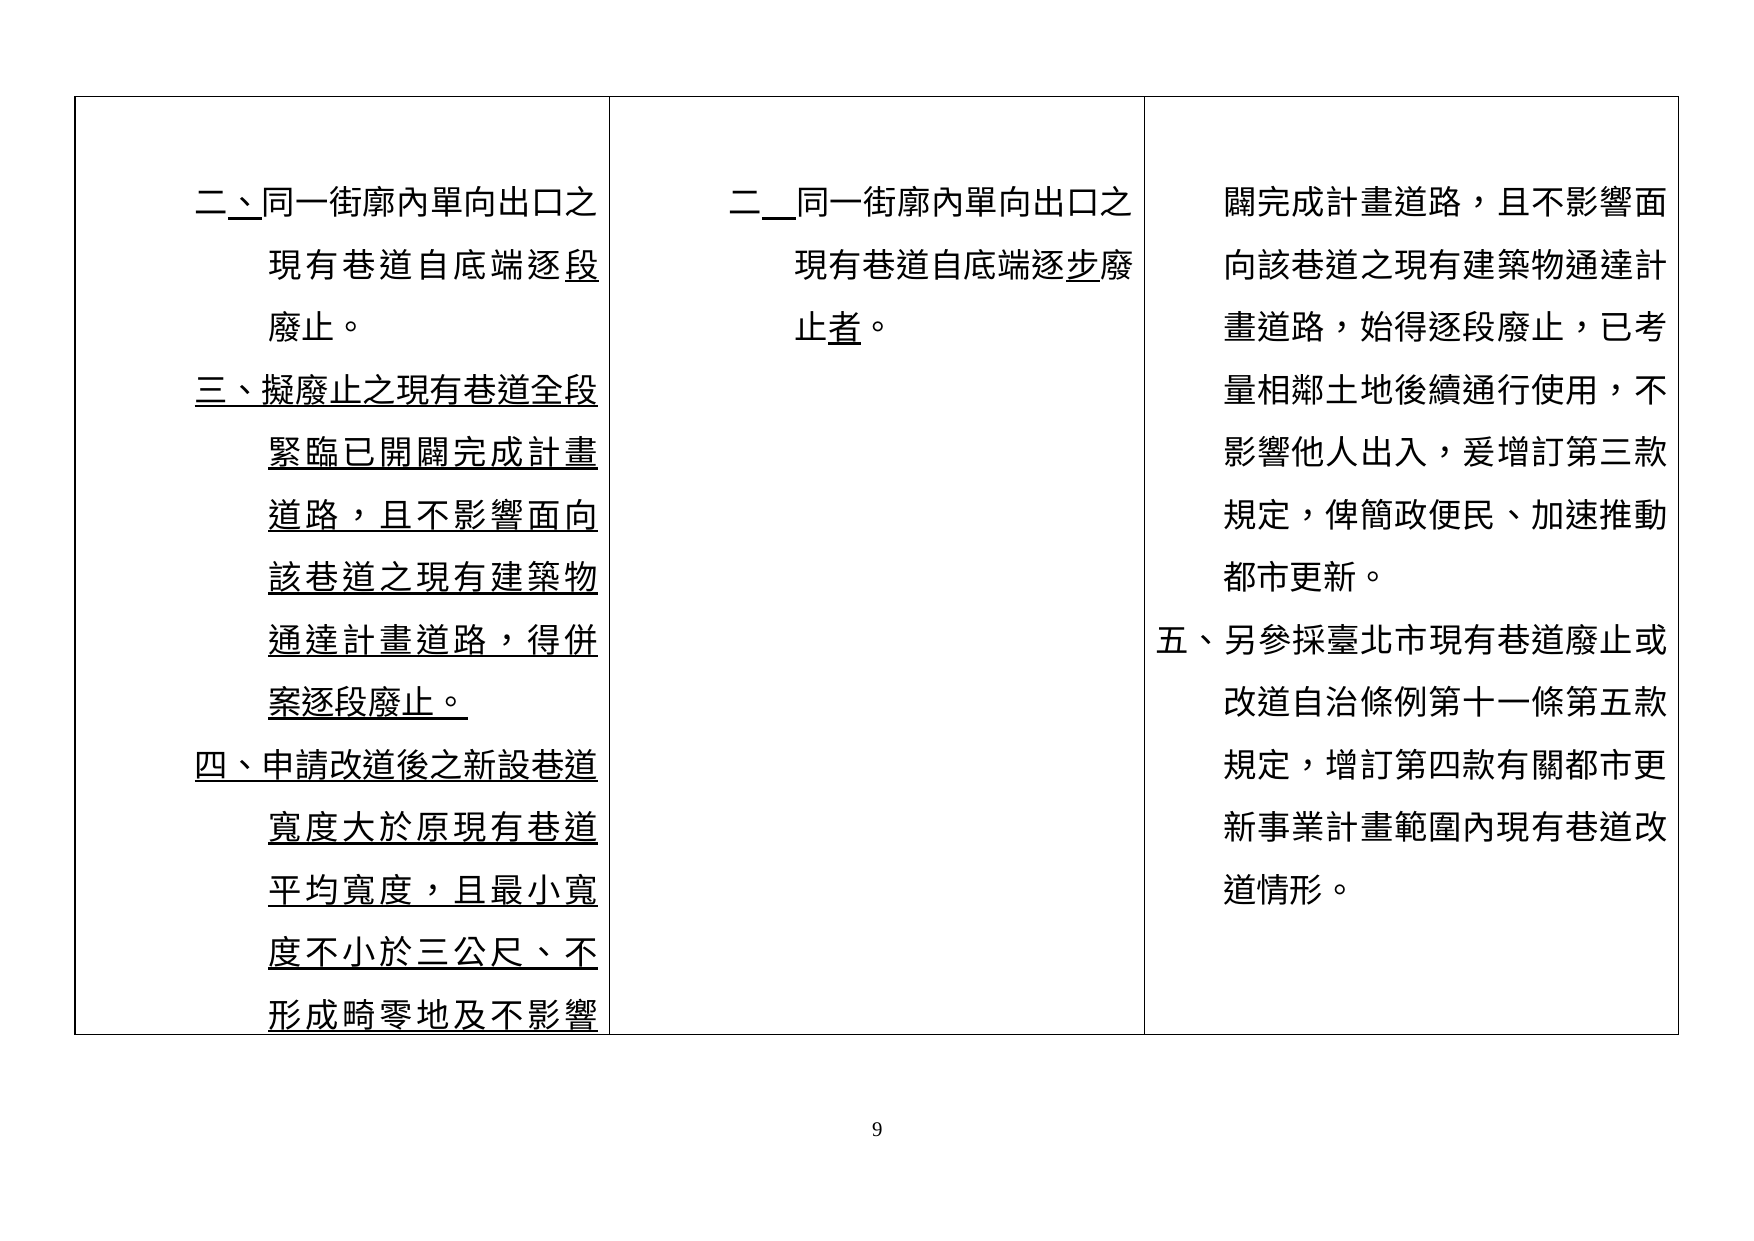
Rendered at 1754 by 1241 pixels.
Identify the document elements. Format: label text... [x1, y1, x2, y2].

table_cell 闢完成計畫道路，且不影響面向該巷道之現有建築物通達計畫道路，始得逐段廢止，已考量相鄰土地後續通行使用，不影響他人出入，爰增訂第三款規定，俾簡政便民、加速推動都市更新。 五、另參採臺北市現有巷道廢止或改道自治條例第十一條第五款規定，增訂第四款有關都市更新事業計畫範圍內現有巷道改道情形。 [1145, 97, 1678, 1033]
table_cell 二 同一街廓內單向出口之現有巷道自底端逐步廢止者。 [610, 97, 1144, 1033]
table_cell 二、同一街廓內單向出口之現有巷道自底端逐段廢止。 三、擬廢止之現有巷道全段緊臨已開闢完成計畫道路，且不影響面向該巷道之現有建築物通達計畫道路，得併案逐段廢止。 四、申請改道後之新設巷道寬度大於原現有巷道平均寬度，且最小寬度不小於三公尺、不形成畸零地及不影響 [76, 97, 609, 1033]
